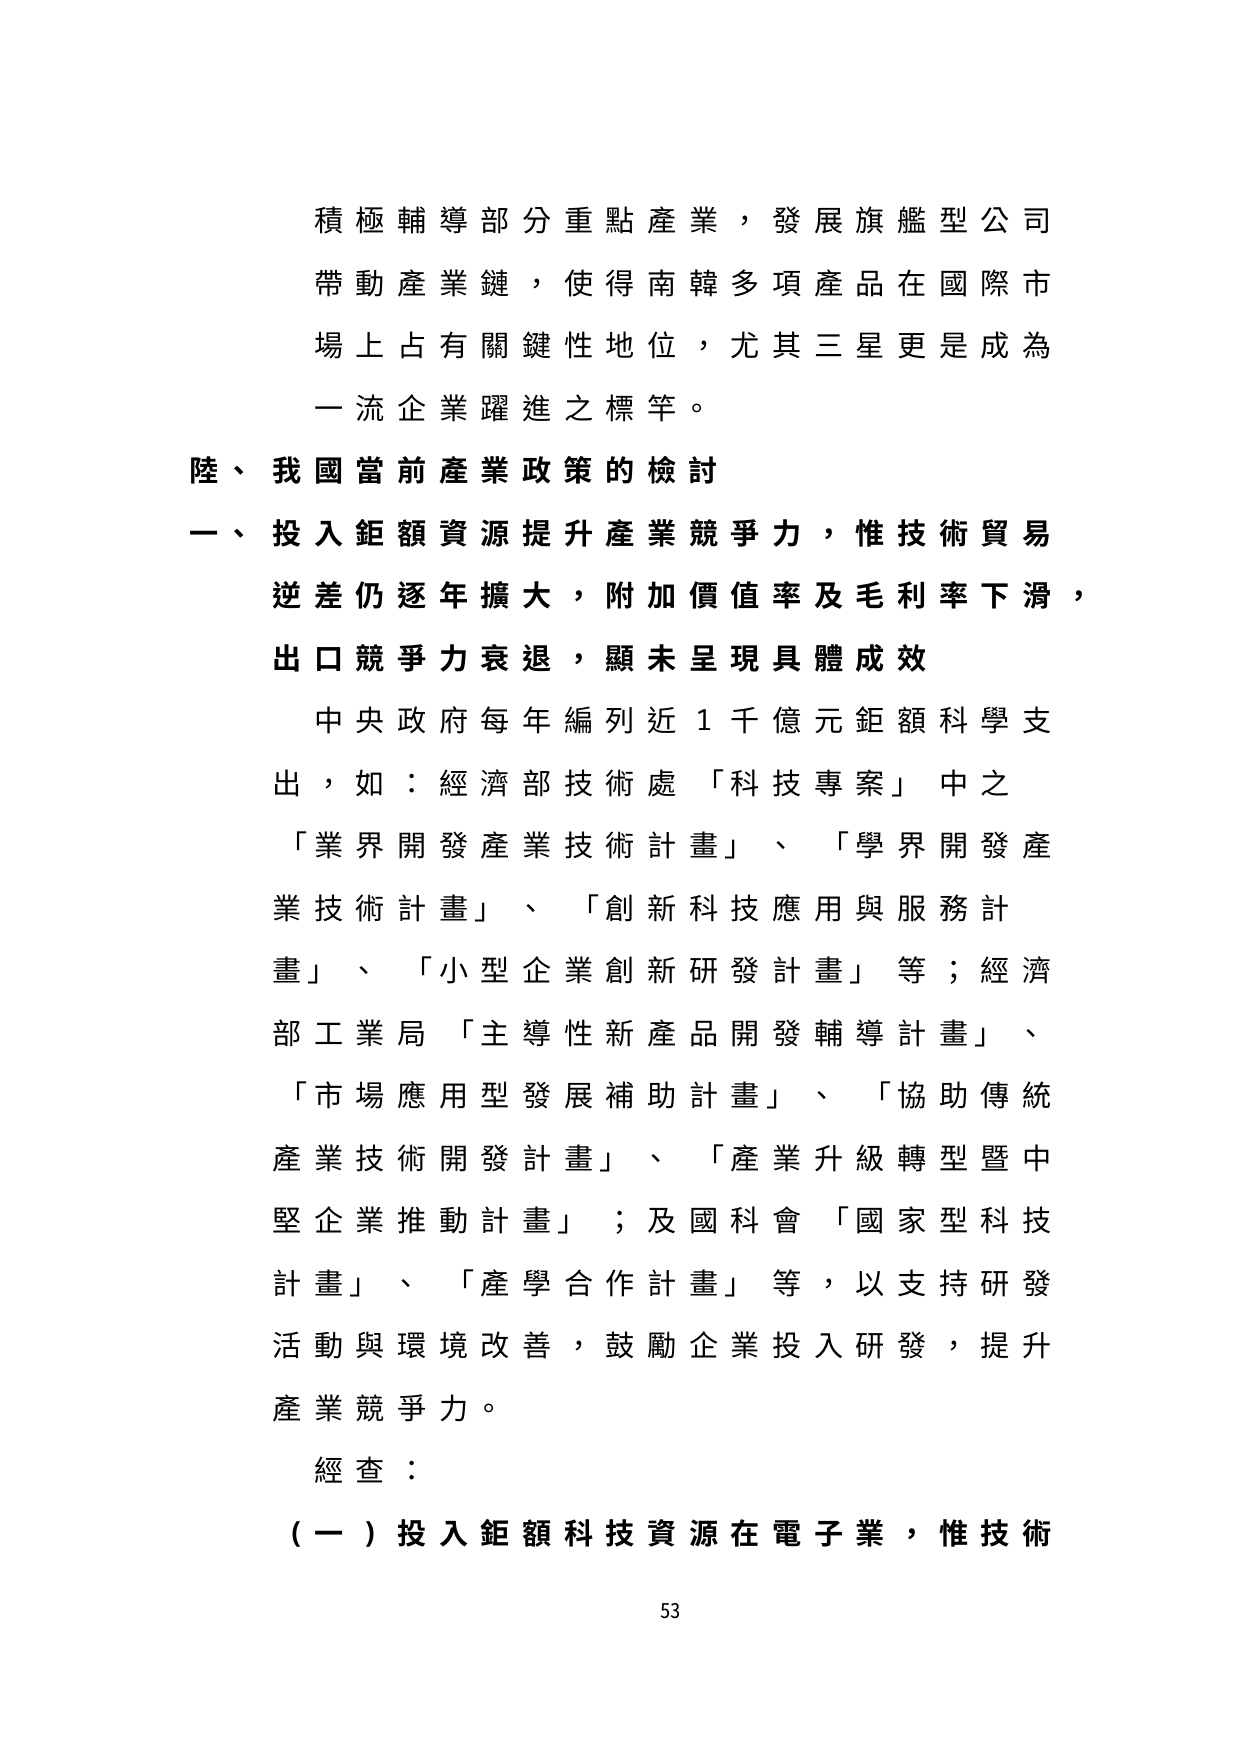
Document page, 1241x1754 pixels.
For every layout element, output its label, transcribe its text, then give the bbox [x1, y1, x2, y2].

text 陸、我國當前產業政策的檢討 [183, 427, 1058, 490]
text (五)全球產業分工的整合者-南韓：南韓對於產業政策係採「選擇與集中」之策略，積極輔導部分重點產業，發展旗艦型公司帶動產業鏈，使得南韓多項產品在國際市場上占有關鍵性地位，尤其三星更是成為一流企業躍進之標竿。 [242, 177, 1058, 427]
text 中央政府每年編列近1千億元鉅額科學支出，如：經濟部技術處「科技專案」中之「業界開發產業技術計畫」、「學界開發產業技術計畫」、「創新科技應用與服務計畫」、「小型企業創新研發計畫」等；經濟部工業局「主導性新產品開發輔導計畫」、「市場應用型發展補助計畫」、「協助傳統產業技術開發計畫」、「產業升級轉型暨中堅企業推動計畫」；及國科會「國家型科技計畫」、「產學合作計畫」等，以支持研發活動與環境改善，鼓勵企業投入研發，提升產業競爭力。 [241, 677, 1058, 1427]
text 經查： [241, 1427, 1058, 1490]
text 一、投入鉅額資源提升產業競爭力，惟技術貿易逆差仍逐年擴大，附加價值率及毛利率下滑，出口競爭力衰退，顯未呈現具體成效 [183, 490, 1058, 677]
text (一)投入鉅額科技資源在電子業，惟技術貿易逆差仍逐年擴大：我國產業之科技創新，主要集中在製程改良，故在製程上之專利雖多，惟核心專利少，由於產業鏈之關鍵核心技術仍由國外大廠掌握，對外技術依存度仍高，致產量增加，反而必須支付愈多權利金給品牌及標準制定業者。如電子零組件及光電製造業99年投入逾2千億元之研發經費，占整體製造業之77.57％，遠高於產值占比32.08％，惟技術貿易逆差仍逐年擴大，91年產值為2兆5,117億元，當年度技術購買金額356億元，技術購買金額占產值1.42％；99年產值為4兆4,360億元，惟當年度技術購買金額1,306億元，技術購買金額占產值增加至2.94％(詳附表7) ，遠高於整體製造業之1.06％，對於低毛利之電子產業，不啻雪上加霜。 [242, 1490, 1058, 1552]
